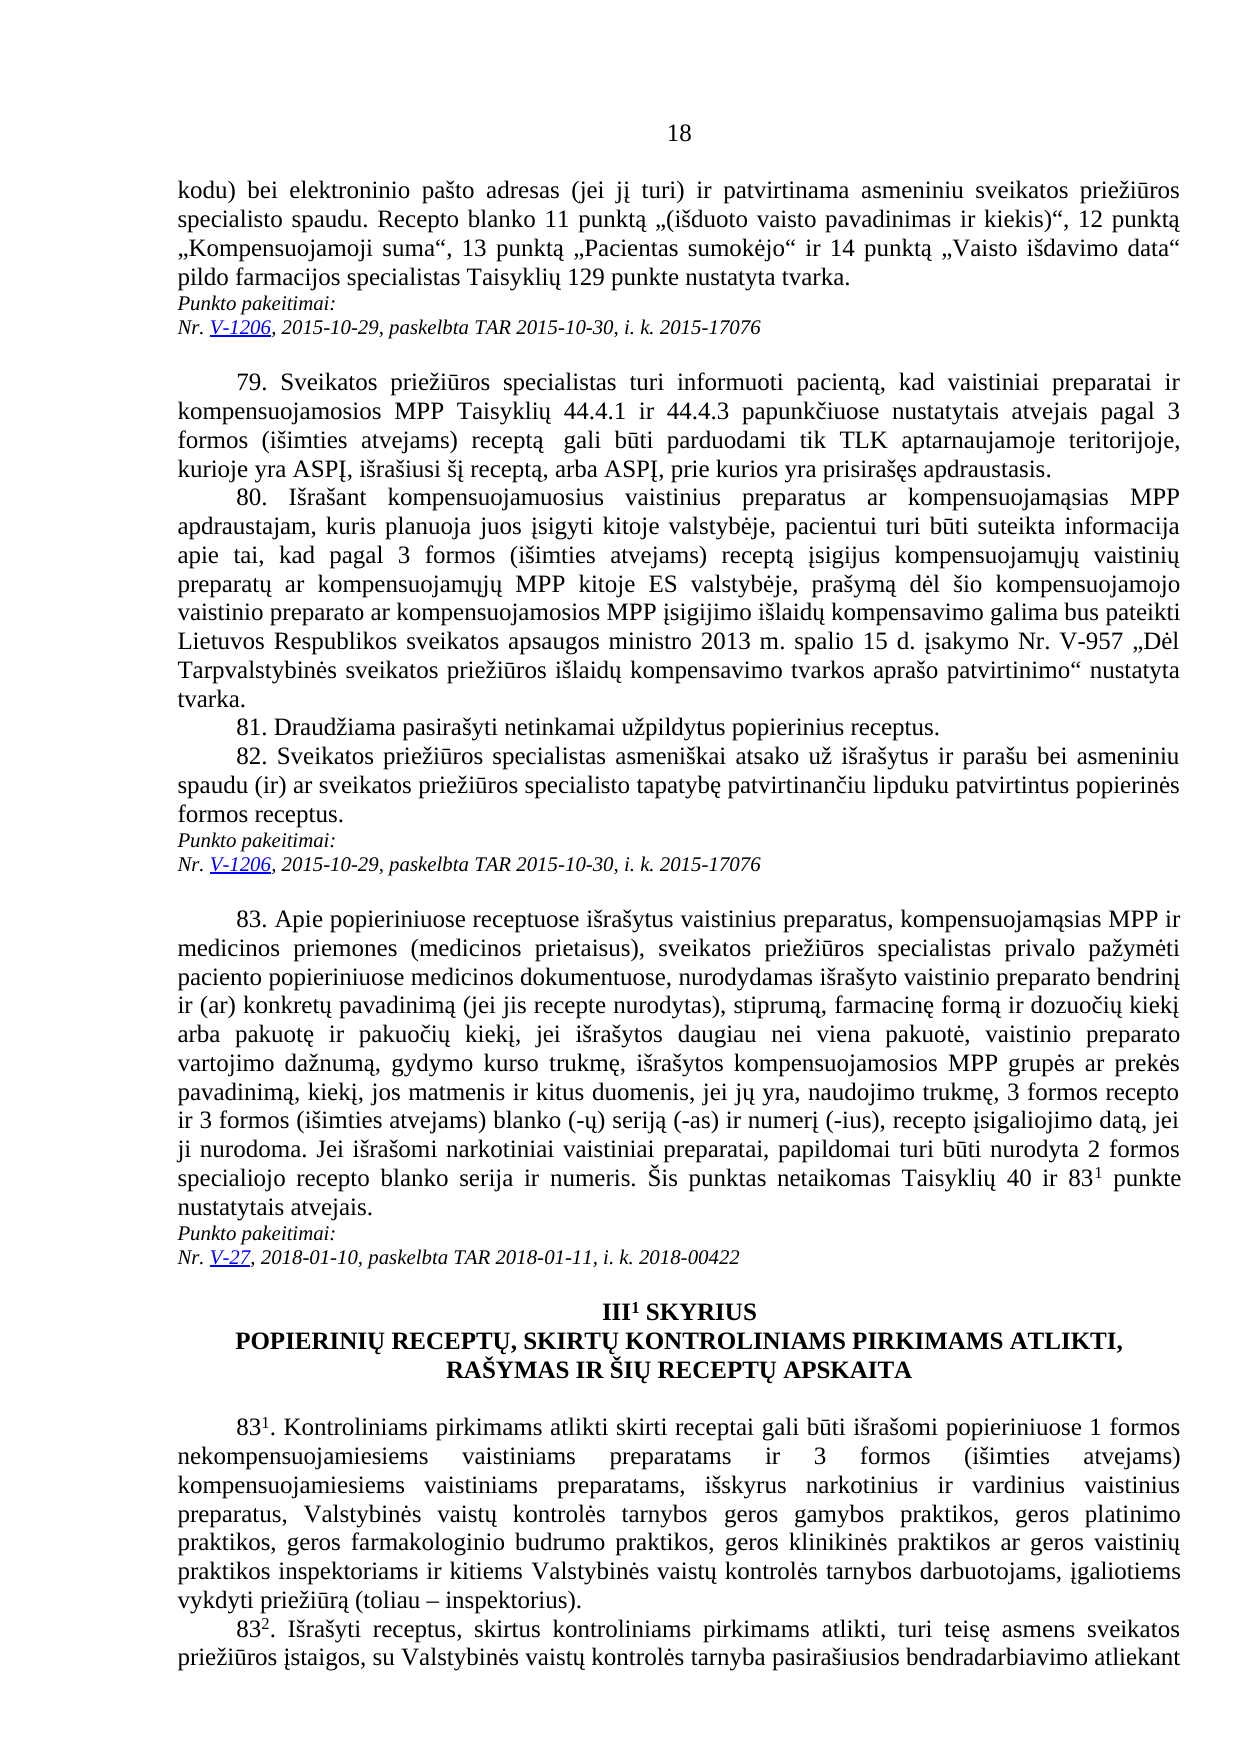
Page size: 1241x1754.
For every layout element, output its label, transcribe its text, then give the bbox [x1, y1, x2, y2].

text Punkto pakeitimai: [177, 291, 1181, 315]
text Nr. V-1206, 2015-10-29, paskelbta TAR 2015-10-30, i. k. 2015-17076 [177, 852, 1181, 876]
text 83. Apie popieriniuose receptuose išrašytus vaistinius preparatus, kompensuojamąsias MPP ir medicinos priemones (medicinos prietaisus), sveikatos priežiūros specialistas privalo pažymėti paciento popieriniuose medicinos dokumentuose, nurodydamas išrašyto vaistinio preparato bendrinį ir (ar) konkretų pavadinimą (jei jis recepte nurodytas), stiprumą, farmacinę formą ir dozuočių kiekį arba pakuotę ir pakuočių kiekį, jei išrašytos daugiau nei viena pakuotė, vaistinio preparato vartojimo dažnumą, gydymo kurso trukmę, išrašytos kompensuojamosios MPP grupės ar prekės pavadinimą, kiekį, jos matmenis ir kitus duomenis, jei jų yra, naudojimo trukmę, 3 formos recepto ir 3 formos (išimties atvejams) blanko (-ų) seriją (-as) ir numerį (-ius), recepto įsigaliojimo datą, jei ji nurodoma. Jei išrašomi narkotiniai vaistiniai preparatai, papildomai turi būti nurodyta 2 formos specialiojo recepto blanko serija ir numeris. Šis punktas netaikomas Taisyklių 40 ir 831 punkte nustatytais atvejais. [177, 904, 1181, 1221]
text 82. Sveikatos priežiūros specialistas asmeniškai atsako už išrašytus ir parašu bei asmeniniu spaudu (ir) ar sveikatos priežiūros specialisto tapatybę patvirtinančiu lipduku patvirtintus popierinės formos receptus. [177, 741, 1181, 827]
text 80. Išrašant kompensuojamuosius vaistinius preparatus ar kompensuojamąsias MPP apdraustajam, kuris planuoja juos įsigyti kitoje valstybėje, pacientui turi būti suteikta informacija apie tai, kad pagal 3 formos (išimties atvejams) receptą įsigijus kompensuojamųjų vaistinių preparatų ar kompensuojamųjų MPP kitoje ES valstybėje, prašymą dėl šio kompensuojamojo vaistinio preparato ar kompensuojamosios MPP įsigijimo išlaidų kompensavimo galima bus pateikti Lietuvos Respublikos sveikatos apsaugos ministro 2013 m. spalio 15 d. įsakymo Nr. V-957 „Dėl Tarpvalstybinės sveikatos priežiūros išlaidų kompensavimo tvarkos aprašo patvirtinimo“ nustatyta tvarka. [177, 482, 1181, 712]
text 831. Kontroliniams pirkimams atlikti skirti receptai gali būti išrašomi popieriniuose 1 formos nekompensuojamiesiems vaistiniams preparatams ir 3 formos (išimties atvejams) kompensuojamiesiems vaistiniams preparatams, išskyrus narkotinius ir vardinius vaistinius preparatus, Valstybinės vaistų kontrolės tarnybos geros gamybos praktikos, geros platinimo praktikos, geros farmakologinio budrumo praktikos, geros klinikinės praktikos ar geros vaistinių praktikos inspektoriams ir kitiems Valstybinės vaistų kontrolės tarnybos darbuotojams, įgaliotiems vykdyti priežiūrą (toliau – inspektorius). [177, 1412, 1181, 1614]
text 832. Išrašyti receptus, skirtus kontroliniams pirkimams atlikti, turi teisę asmens sveikatos priežiūros įstaigos, su Valstybinės vaistų kontrolės tarnyba pasirašiusios bendradarbiavimo atliekant [177, 1614, 1181, 1671]
text Punkto pakeitimai: [177, 827, 1181, 852]
text kodu) bei elektroninio pašto adresas (jei jį turi) ir patvirtinama asmeniniu sveikatos priežiūros specialisto spaudu. Recepto blanko 11 punktą „(išduoto vaisto pavadinimas ir kiekis)“, 12 punktą „Kompensuojamoji suma“, 13 punktą „Pacientas sumokėjo“ ir 14 punktą „Vaisto išdavimo data“ pildo farmacijos specialistas Taisyklių 129 punkte nustatyta tvarka. [177, 176, 1181, 291]
text Nr. V-1206, 2015-10-29, paskelbta TAR 2015-10-30, i. k. 2015-17076 [177, 315, 1181, 339]
text Nr. V-27, 2018-01-10, paskelbta TAR 2018-01-11, i. k. 2018-00422 [177, 1245, 1181, 1269]
text 81. Draudžiama pasirašyti netinkamai užpildytus popierinius receptus. [177, 712, 1181, 741]
text POPIERINIŲ RECEPTŲ, SKIRTŲ KONTROLINIAMS PIRKIMAMS ATLIKTI, RAŠYMAS IR ŠIŲ RECEPTŲ APSKAITA [177, 1326, 1181, 1384]
text Punkto pakeitimai: [177, 1221, 1181, 1245]
text 79. Sveikatos priežiūros specialistas turi informuoti pacientą, kad vaistiniai preparatai ir kompensuojamosios MPP Taisyklių 44.4.1 ir 44.4.3 papunkčiuose nustatytais atvejais pagal 3 formos (išimties atvejams) receptą gali būti parduodami tik TLK aptarnaujamoje teritorijoje, kurioje yra ASPĮ, išrašiusi šį receptą, arba ASPĮ, prie kurios yra prisirašęs apdraustasis. [177, 367, 1181, 482]
text III1 SKYRIUS [177, 1297, 1181, 1326]
